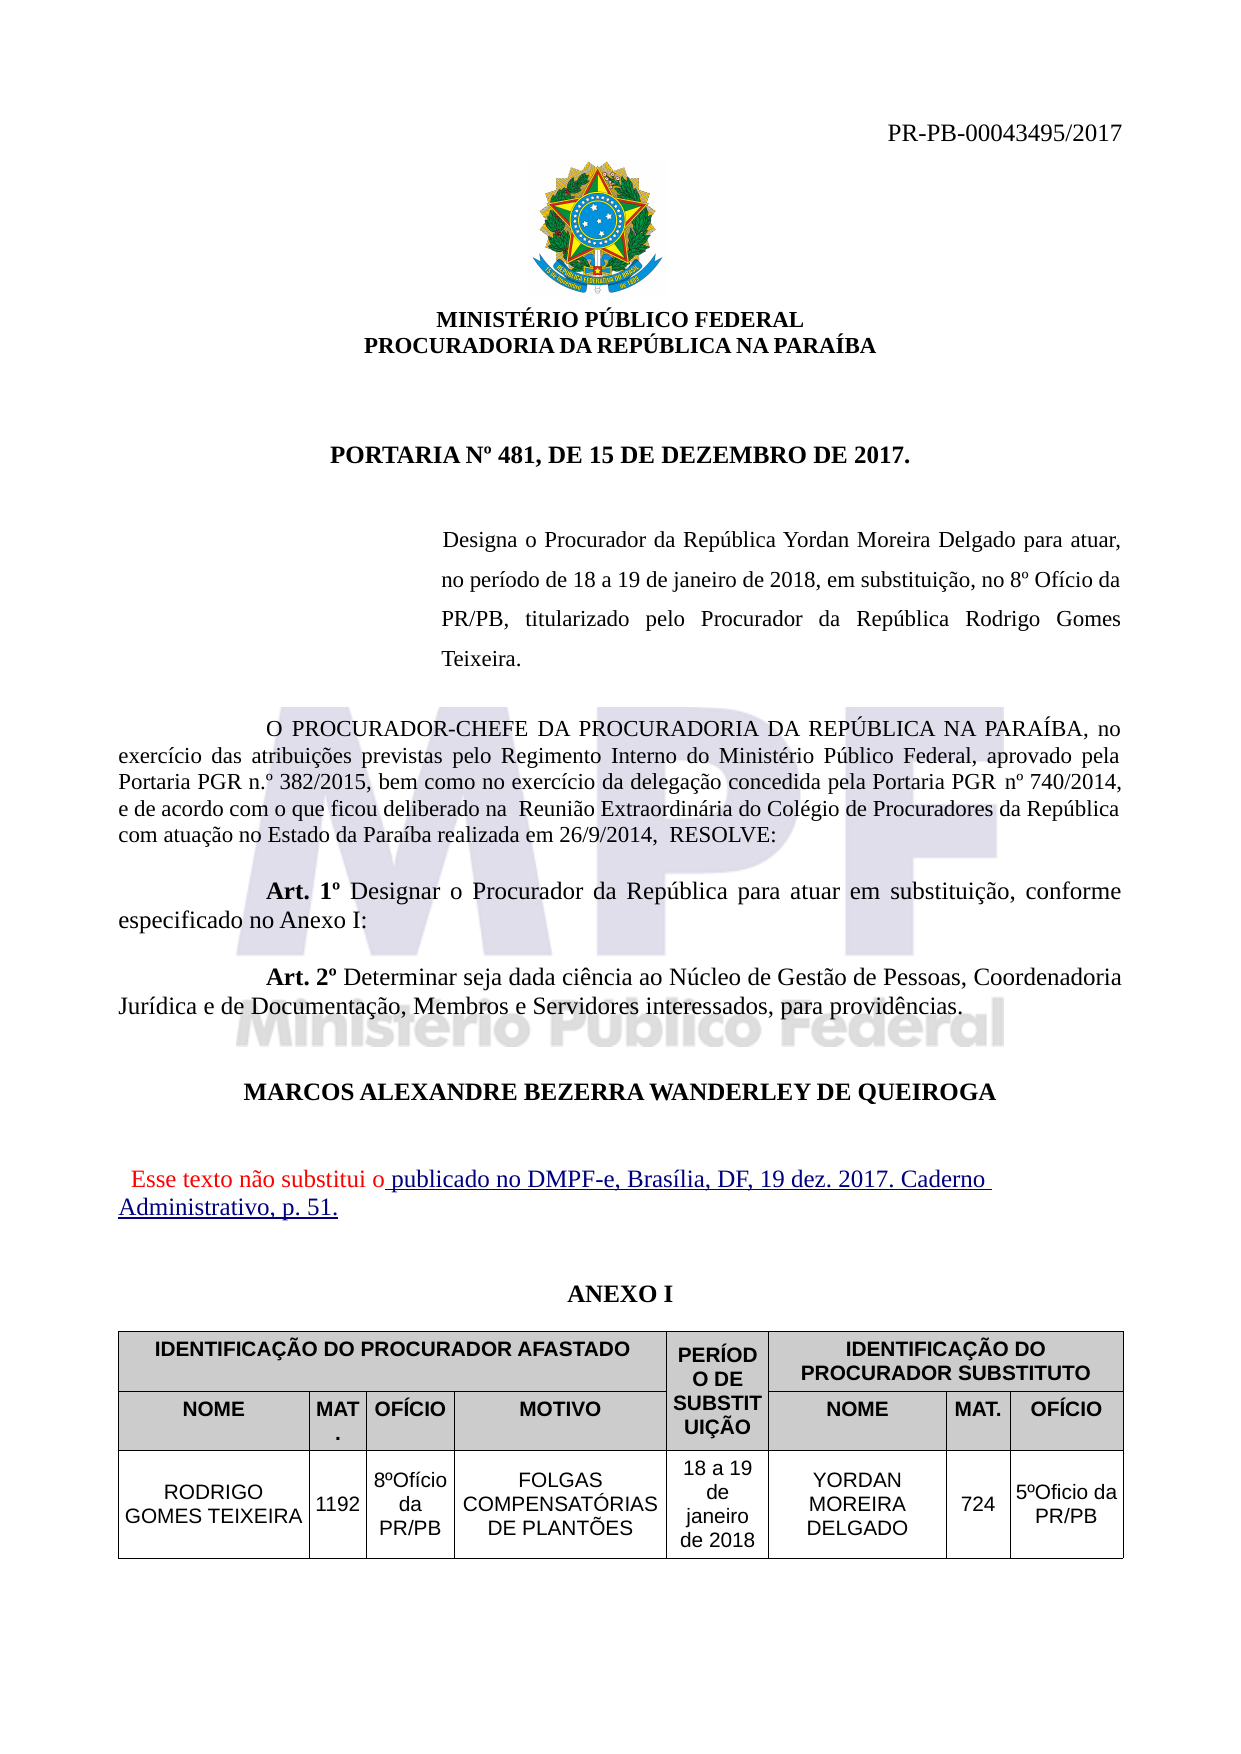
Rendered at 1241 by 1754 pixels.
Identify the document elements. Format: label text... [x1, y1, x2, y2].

table_cell FOLGAS COMPENSATÓRIAS DE PLANTÕES [455, 1451, 666, 1558]
table_header IDENTIFICAÇÃO DO PROCURADOR AFASTADO [119, 1332, 666, 1391]
table_cell 18 a 19 de janeiro de 2018 [667, 1451, 768, 1558]
text MARCOS ALEXANDRE BEZERRA WANDERLEY DE QUEIROGA [118, 1077, 1122, 1106]
text Designa o Procurador da República Yordan Moreira Delgado para atuar, no período de 18 a 19 de janeiro de 2018, em substituição, no 8º Ofício da PR/PB, titularizado pelo Procurador da República Rodrigo Gomes Teixeira. [441, 527, 1122, 671]
text MINISTÉRIO PÚBLICO FEDERAL [118, 306, 1122, 332]
table_cell MAT. [947, 1392, 1010, 1450]
text PR-PB-00043495/2017 [118, 118, 1122, 147]
text PROCURADORIA DA REPÚBLICA NA PARAÍBA [118, 332, 1122, 359]
table_cell NOME [119, 1392, 309, 1450]
text Esse texto não substitui o publicado no DMPF-e, Brasília, DF, 19 dez. 2017. Caderno Administrativo, p. 51. [118, 1164, 1122, 1221]
table_header PERÍODO DE SUBSTITUIÇÃO [667, 1332, 768, 1450]
table_cell 8ºOfício da PR/PB [367, 1451, 454, 1558]
picture [528, 158, 667, 297]
picture [236, 707, 1004, 713]
table_cell 724 [947, 1451, 1010, 1558]
table_cell OFÍCIO [1011, 1392, 1123, 1450]
table_cell YORDAN MOREIRA DELGADO [769, 1451, 946, 1558]
text ANEXO I [118, 1279, 1122, 1307]
text Art. 1º Designar o Procurador da República para atuar em substituição, conforme especificado no Anexo I: [118, 876, 1122, 934]
table_cell 1192 [310, 1451, 366, 1558]
picture [236, 847, 1004, 876]
table_header IDENTIFICAÇÃO DO PROCURADOR SUBSTITUTO [769, 1332, 1123, 1391]
table_cell RODRIGO GOMES TEIXEIRA [119, 1451, 309, 1558]
table_cell OFÍCIO [367, 1392, 454, 1450]
table_cell NOME [769, 1392, 946, 1450]
table_cell 5ºOficio da PR/PB [1011, 1451, 1123, 1558]
picture [236, 1020, 1004, 1047]
table_cell MAT. [310, 1392, 366, 1450]
text PORTARIA Nº 481, DE 15 DE DEZEMBRO DE 2017. [118, 440, 1122, 469]
picture [236, 934, 1004, 962]
text O PROCURADOR-CHEFE DA PROCURADORIA DA REPÚBLICA NA PARAÍBA, no exercício das atribuições previstas pelo Regimento Interno do Ministério Público Federal, aprovado pela Portaria PGR n.º 382/2015, bem como no exercício da delegação concedida pela Portaria PGR nº 740/2014, e de acordo com o que ficou deliberado na Reunião Extraordinária do Colégio de Procuradores da República com atuação no Estado da Paraíba realizada em 26/9/2014, RESOLVE: [118, 713, 1122, 847]
table_cell MOTIVO [455, 1392, 666, 1450]
text Art. 2º Determinar seja dada ciência ao Núcleo de Gestão de Pessoas, Coordenadoria Jurídica e de Documentação, Membros e Servidores interessados, para providências. [118, 962, 1122, 1020]
